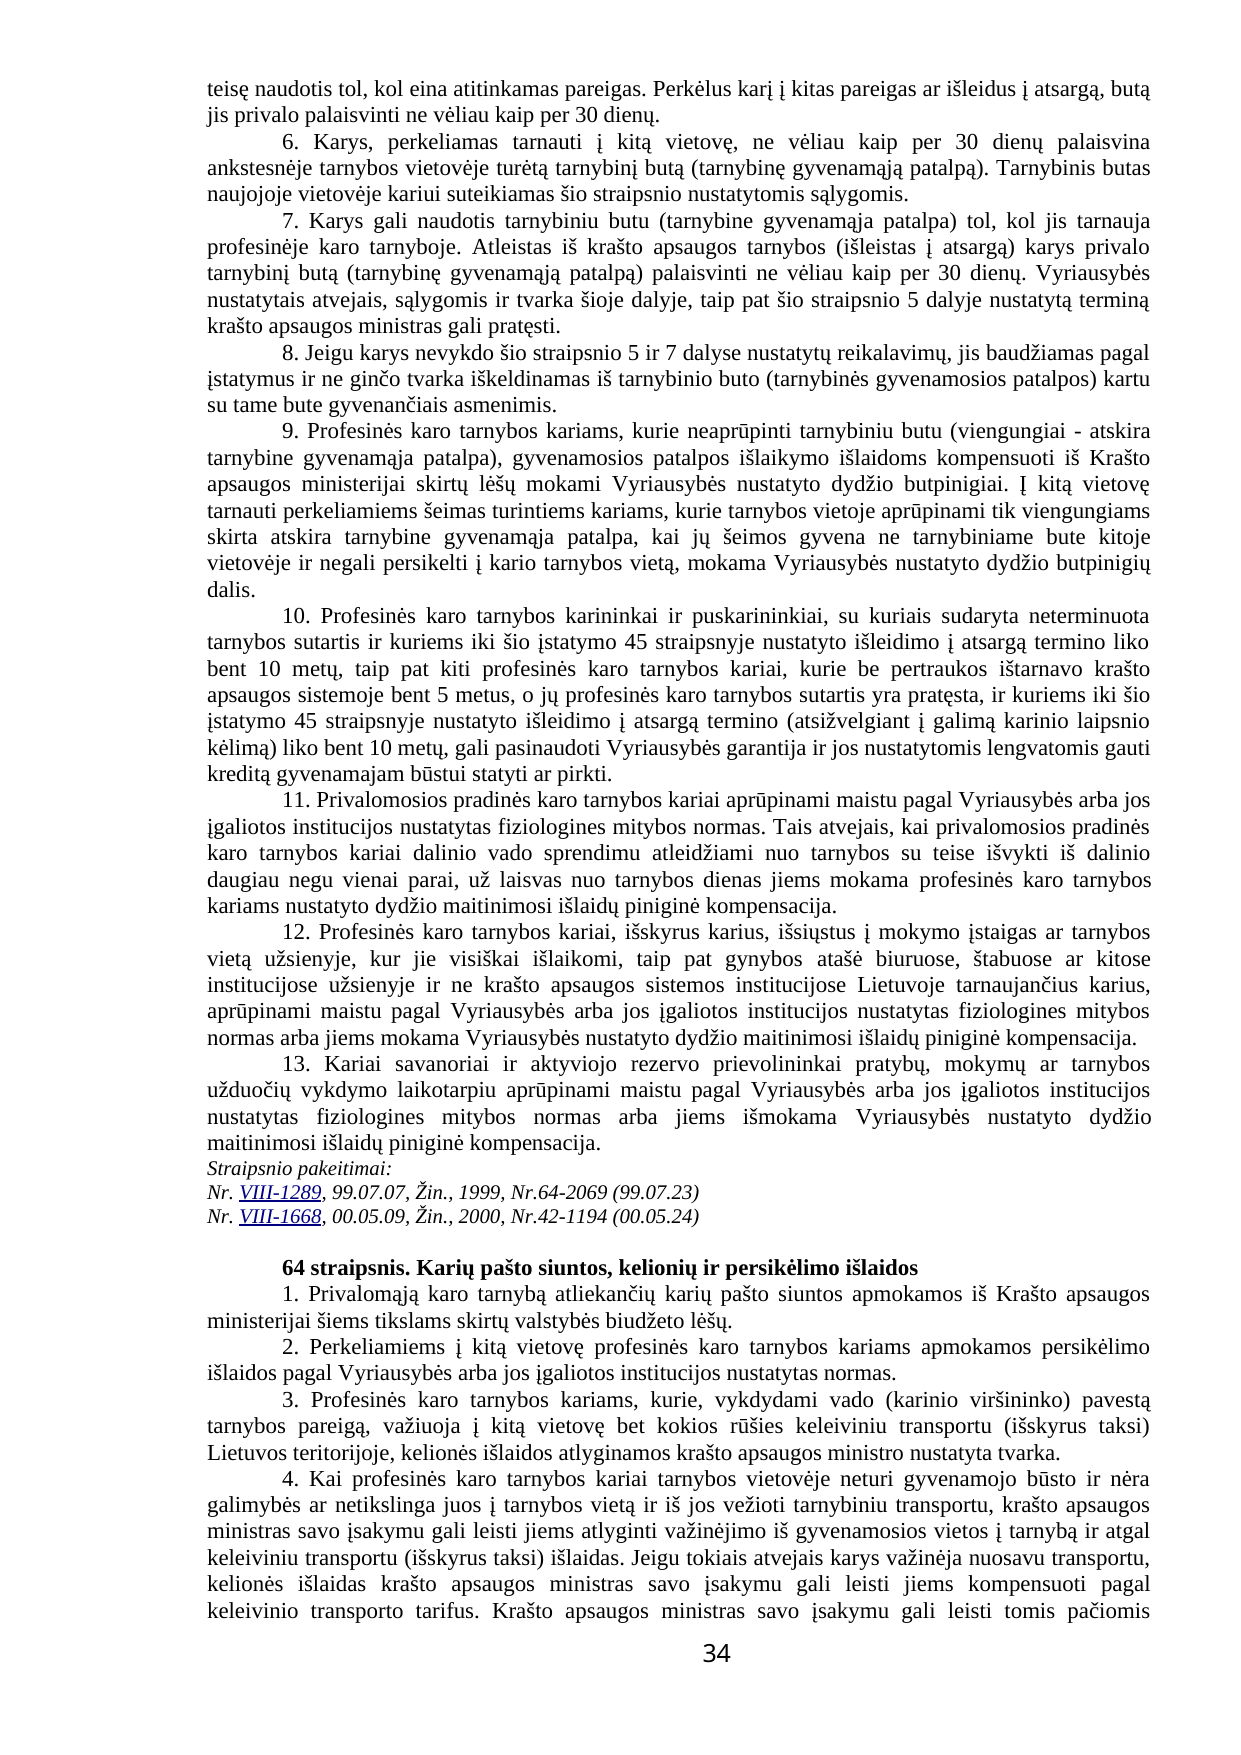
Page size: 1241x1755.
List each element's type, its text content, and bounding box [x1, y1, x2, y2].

text teisę naudotis tol, kol eina atitinkamas pareigas. Perkėlus karį į kitas pareigas ar išleidus į atsargą, butą jis privalo palaisvinti ne vėliau kaip per 30 dienų. [207, 75, 1152, 128]
text 7. Karys gali naudotis tarnybiniu butu (tarnybine gyvenamąja patalpa) tol, kol jis tarnauja profesinėje karo tarnyboje. Atleistas iš krašto apsaugos tarnybos (išleistas į atsargą) karys privalo tarnybinį butą (tarnybinę gyvenamąją patalpą) palaisvinti ne vėliau kaip per 30 dienų. Vyriausybės nustatytais atvejais, sąlygomis ir tvarka šioje dalyje, taip pat šio straipsnio 5 dalyje nustatytą terminą krašto apsaugos ministras gali pratęsti. [207, 207, 1152, 338]
text 12. Profesinės karo tarnybos kariai, išskyrus karius, išsiųstus į mokymo įstaigas ar tarnybos vietą užsienyje, kur jie visiškai išlaikomi, taip pat gynybos atašė biuruose, štabuose ar kitose institucijose užsienyje ir ne krašto apsaugos sistemos institucijose Lietuvoje tarnaujančius karius, aprūpinami maistu pagal Vyriausybės arba jos įgaliotos institucijos nustatytas fiziologines mitybos normas arba jiems mokama Vyriausybės nustatyto dydžio maitinimosi išlaidų piniginė kompensacija. [207, 918, 1152, 1050]
text 4. Kai profesinės karo tarnybos kariai tarnybos vietovėje neturi gyvenamojo būsto ir nėra galimybės ar netikslinga juos į tarnybos vietą ir iš jos vežioti tarnybiniu transportu, krašto apsaugos ministras savo įsakymu gali leisti jiems atlyginti važinėjimo iš gyvenamosios vietos į tarnybą ir atgal keleiviniu transportu (išskyrus taksi) išlaidas. Jeigu tokiais atvejais karys važinėja nuosavu transportu, kelionės išlaidas krašto apsaugos ministras savo įsakymu gali leisti jiems kompensuoti pagal keleivinio transporto tarifus. Krašto apsaugos ministras savo įsakymu gali leisti tomis pačiomis [207, 1465, 1152, 1623]
text Straipsnio pakeitimai: [207, 1156, 1152, 1179]
text Nr. VIII-1289, 99.07.07, Žin., 1999, Nr.64-2069 (99.07.23) [207, 1179, 1152, 1204]
text 10. Profesinės karo tarnybos karininkai ir puskarininkiai, su kuriais sudaryta neterminuota tarnybos sutartis ir kuriems iki šio įstatymo 45 straipsnyje nustatyto išleidimo į atsargą termino liko bent 10 metų, taip pat kiti profesinės karo tarnybos kariai, kurie be pertraukos ištarnavo krašto apsaugos sistemoje bent 5 metus, o jų profesinės karo tarnybos sutartis yra pratęsta, ir kuriems iki šio įstatymo 45 straipsnyje nustatyto išleidimo į atsargą termino (atsižvelgiant į galimą karinio laipsnio kėlimą) liko bent 10 metų, gali pasinaudoti Vyriausybės garantija ir jos nustatytomis lengvatomis gauti kreditą gyvenamajam būstui statyti ar pirkti. [207, 602, 1152, 787]
text 6. Karys, perkeliamas tarnauti į kitą vietovę, ne vėliau kaip per 30 dienų palaisvina ankstesnėje tarnybos vietovėje turėtą tarnybinį butą (tarnybinę gyvenamąją patalpą). Tarnybinis butas naujojoje vietovėje kariui suteikiamas šio straipsnio nustatytomis sąlygomis. [207, 128, 1152, 207]
text 64 straipsnis. Karių pašto siuntos, kelionių ir persikėlimo išlaidos [207, 1254, 1152, 1280]
text 3. Profesinės karo tarnybos kariams, kurie, vykdydami vado (karinio viršininko) pavestą tarnybos pareigą, važiuoja į kitą vietovę bet kokios rūšies keleiviniu transportu (išskyrus taksi) Lietuvos teritorijoje, kelionės išlaidos atlyginamos krašto apsaugos ministro nustatyta tvarka. [207, 1386, 1152, 1465]
text Nr. VIII-1668, 00.05.09, Žin., 2000, Nr.42-1194 (00.05.24) [207, 1204, 1152, 1228]
text 11. Privalomosios pradinės karo tarnybos kariai aprūpinami maistu pagal Vyriausybės arba jos įgaliotos institucijos nustatytas fiziologines mitybos normas. Tais atvejais, kai privalomosios pradinės karo tarnybos kariai dalinio vado sprendimu atleidžiami nuo tarnybos su teise išvykti iš dalinio daugiau negu vienai parai, už laisvas nuo tarnybos dienas jiems mokama profesinės karo tarnybos kariams nustatyto dydžio maitinimosi išlaidų piniginė kompensacija. [207, 787, 1152, 918]
text 8. Jeigu karys nevykdo šio straipsnio 5 ir 7 dalyse nustatytų reikalavimų, jis baudžiamas pagal įstatymus ir ne ginčo tvarka iškeldinamas iš tarnybinio buto (tarnybinės gyvenamosios patalpos) kartu su tame bute gyvenančiais asmenimis. [207, 338, 1152, 418]
text 9. Profesinės karo tarnybos kariams, kurie neaprūpinti tarnybiniu butu (viengungiai - atskira tarnybine gyvenamąja patalpa), gyvenamosios patalpos išlaikymo išlaidoms kompensuoti iš Krašto apsaugos ministerijai skirtų lėšų mokami Vyriausybės nustatyto dydžio butpinigiai. Į kitą vietovę tarnauti perkeliamiems šeimas turintiems kariams, kurie tarnybos vietoje aprūpinami tik viengungiams skirta atskira tarnybine gyvenamąja patalpa, kai jų šeimos gyvena ne tarnybiniame bute kitoje vietovėje ir negali persikelti į kario tarnybos vietą, mokama Vyriausybės nustatyto dydžio butpinigių dalis. [207, 418, 1152, 602]
text 2. Perkeliamiems į kitą vietovę profesinės karo tarnybos kariams apmokamos persikėlimo išlaidos pagal Vyriausybės arba jos įgaliotos institucijos nustatytas normas. [207, 1333, 1152, 1386]
text 1. Privalomąją karo tarnybą atliekančių karių pašto siuntos apmokamos iš Krašto apsaugos ministerijai šiems tikslams skirtų valstybės biudžeto lėšų. [207, 1280, 1152, 1333]
text 13. Kariai savanoriai ir aktyviojo rezervo prievolininkai pratybų, mokymų ar tarnybos užduočių vykdymo laikotarpiu aprūpinami maistu pagal Vyriausybės arba jos įgaliotos institucijos nustatytas fiziologines mitybos normas arba jiems išmokama Vyriausybės nustatyto dydžio maitinimosi išlaidų piniginė kompensacija. [207, 1050, 1152, 1156]
